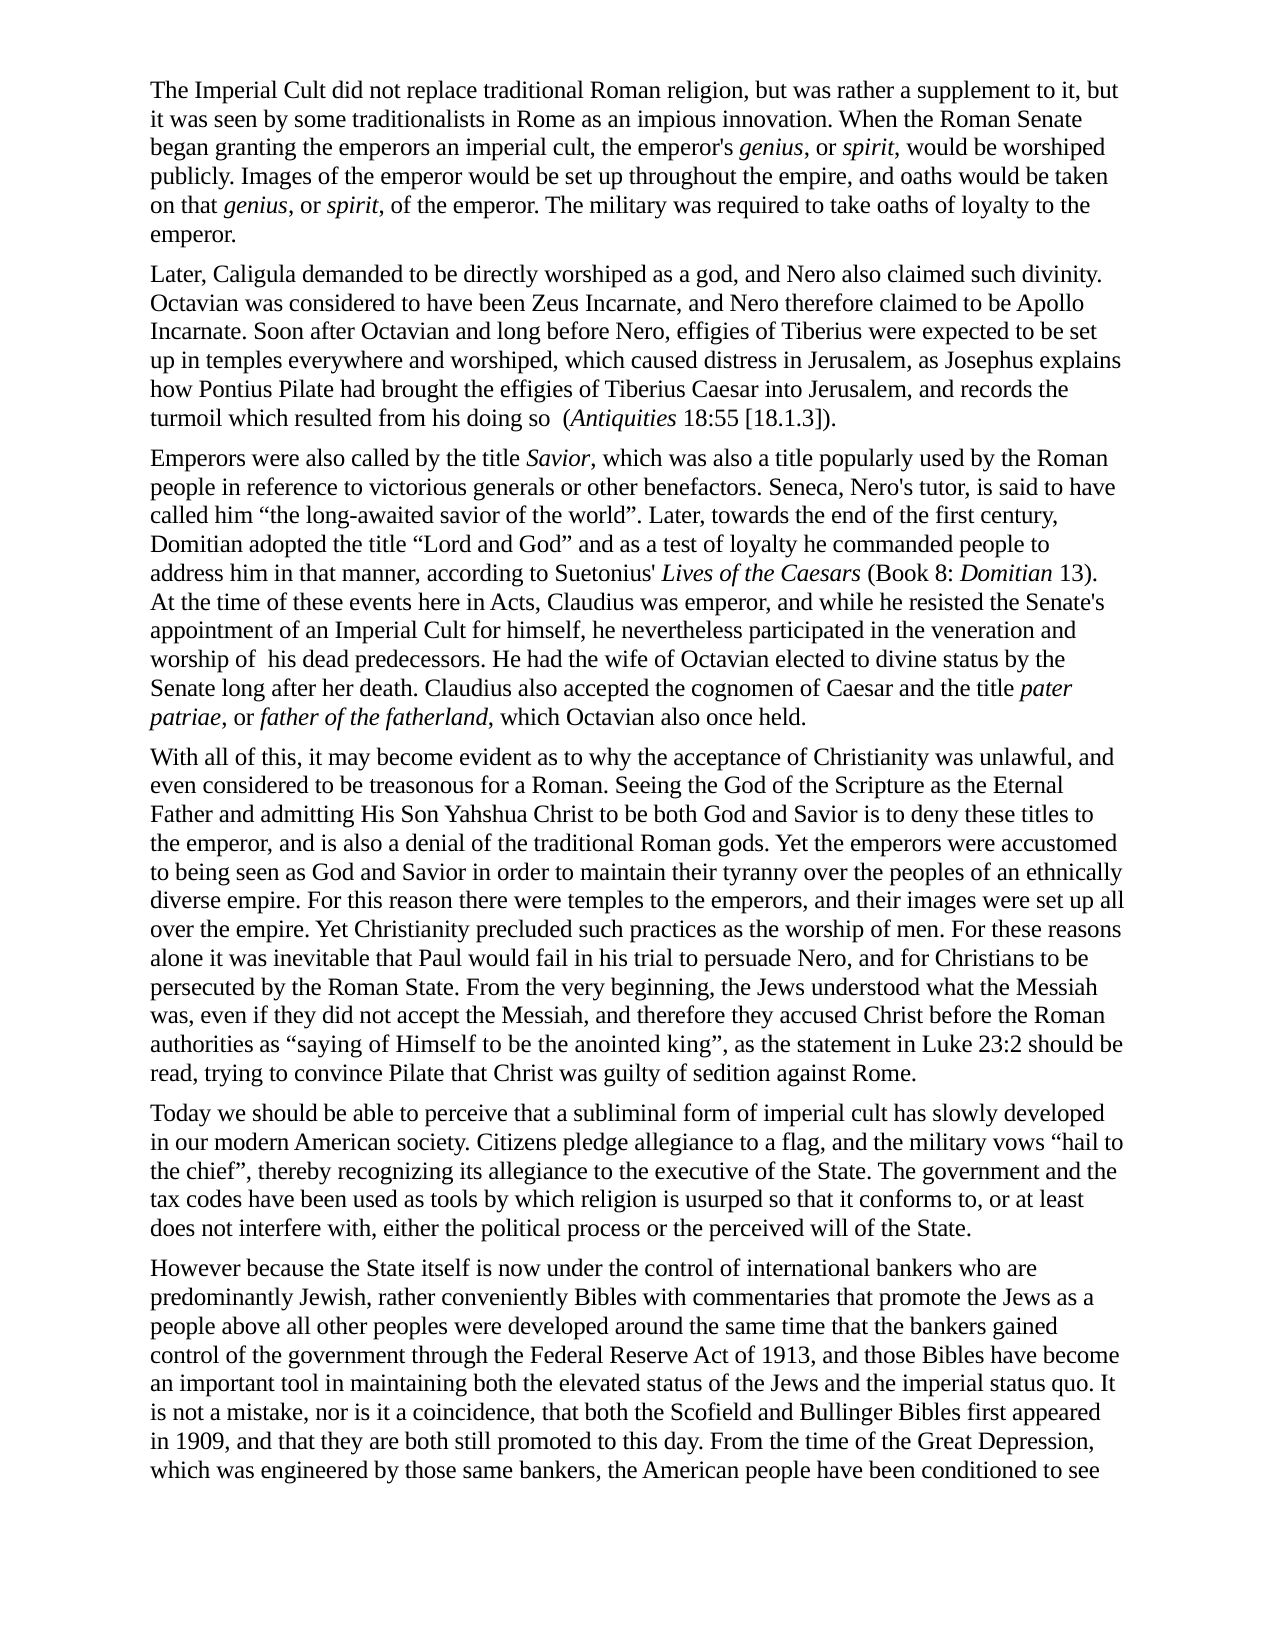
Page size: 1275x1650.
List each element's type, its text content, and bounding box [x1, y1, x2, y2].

text The Imperial Cult did not replace traditional Roman religion, but was rather a supplement to it, but it was seen by some traditionalists in Rome as an impious innovation. When the Roman Senate began granting the emperors an imperial cult, the emperor's genius, or spirit, would be worshiped publicly. Images of the emperor would be set up throughout the empire, and oaths would be taken on that genius, or spirit, of the emperor. The military was required to take oaths of loyalty to the emperor. [150, 75, 1125, 247]
text However because the State itself is now under the control of international bankers who are predominantly Jewish, rather conveniently Bibles with commentaries that promote the Jews as a people above all other peoples were developed around the same time that the bankers gained control of the government through the Federal Reserve Act of 1913, and those Bibles have become an important tool in maintaining both the elevated status of the Jews and the imperial status quo. It is not a mistake, nor is it a coincidence, that both the Scofield and Bullinger Bibles first appeared in 1909, and that they are both still promoted to this day. From the time of the Great Depression, which was engineered by those same bankers, the American people have been conditioned to see [150, 1253, 1125, 1483]
text Today we should be able to perceive that a subliminal form of imperial cult has slowly developed in our modern American society. Citizens pledge allegiance to a flag, and the military vows “hail to the chief”, thereby recognizing its allegiance to the executive of the State. The government and the tax codes have been used as tools by which religion is usurped so that it conforms to, or at least does not interfere with, either the political process or the perceived will of the State. [150, 1098, 1125, 1242]
text Emperors were also called by the title Savior, which was also a title popularly used by the Roman people in reference to victorious generals or other benefactors. Seneca, Nero's tutor, is said to have called him “the long-awaited savior of the world”. Later, towards the end of the first century, Domitian adopted the title “Lord and God” and as a test of loyalty he commanded people to address him in that manner, according to Suetonius' Lives of the Caesars (Book 8: Domitian 13). At the time of these events here in Acts, Claudius was emperor, and while he resisted the Senate's appointment of an Imperial Cult for himself, he nevertheless participated in the veneration and worship of his dead predecessors. He had the wife of Octavian elected to divine status by the Senate long after her death. Claudius also accepted the cognomen of Caesar and the title pater patriae, or father of the fatherland, which Octavian also once held. [150, 443, 1125, 730]
text With all of this, it may become evident as to why the acceptance of Christianity was unlawful, and even considered to be treasonous for a Roman. Seeing the God of the Scripture as the Eternal Father and admitting His Son Yahshua Christ to be both God and Savior is to deny these titles to the emperor, and is also a denial of the traditional Roman gods. Yet the emperors were accustomed to being seen as God and Savior in order to maintain their tyranny over the peoples of an ethnically diverse empire. For this reason there were temples to the emperors, and their images were set up all over the empire. Yet Christianity precluded such practices as the worship of men. For these reasons alone it was inevitable that Paul would fail in his trial to persuade Nero, and for Christians to be persecuted by the Roman State. From the very beginning, the Jews understood what the Messiah was, even if they did not accept the Messiah, and therefore they accused Christ before the Roman authorities as “saying of Himself to be the anointed king”, as the statement in Luke 23:2 should be read, trying to convince Pilate that Christ was guilty of sedition against Rome. [150, 742, 1125, 1087]
text Later, Caligula demanded to be directly worshiped as a god, and Nero also claimed such divinity. Octavian was considered to have been Zeus Incarnate, and Nero therefore claimed to be Apollo Incarnate. Soon after Octavian and long before Nero, effigies of Tiberius were expected to be set up in temples everywhere and worshiped, which caused distress in Jerusalem, as Josephus explains how Pontius Pilate had brought the effigies of Tiberius Caesar into Jerusalem, and records the turmoil which resulted from his doing so (Antiquities 18:55 [18.1.3]). [150, 259, 1125, 431]
